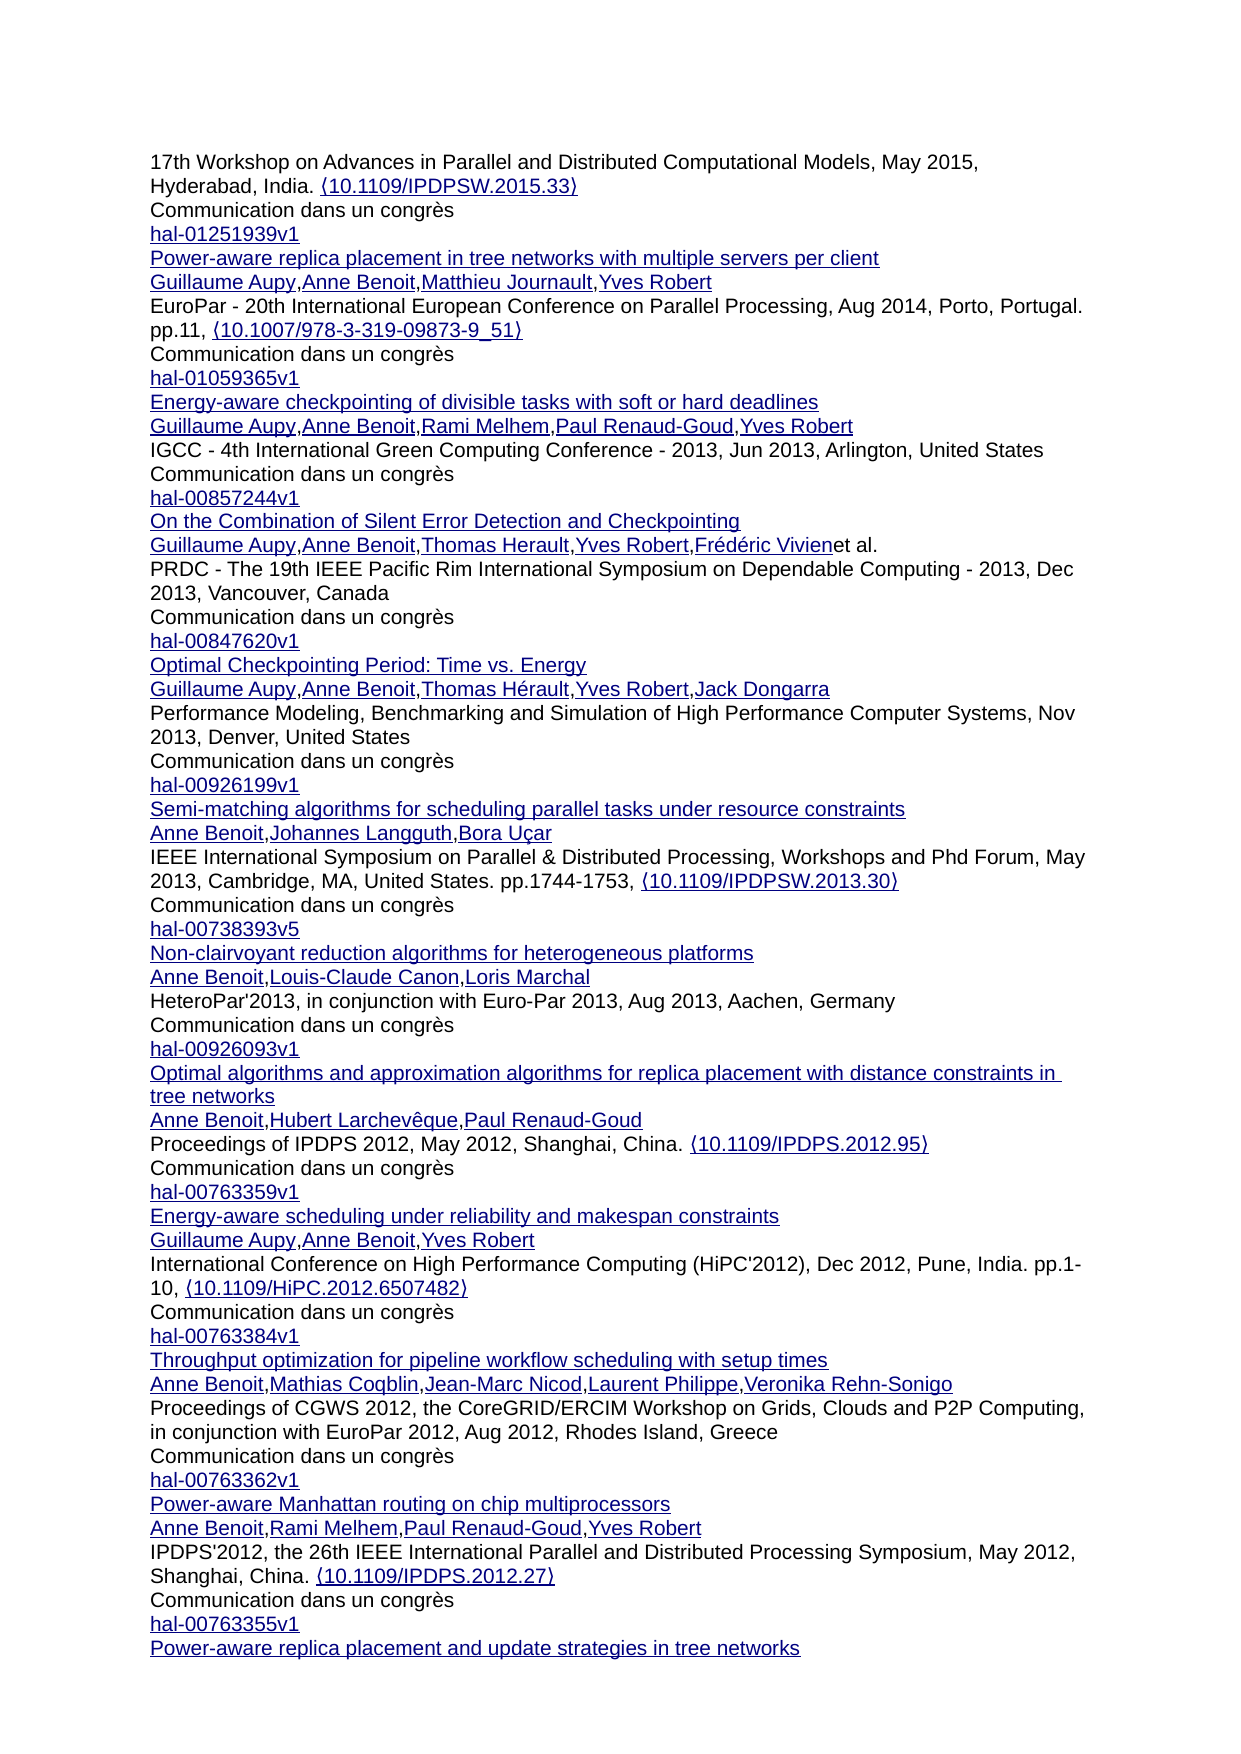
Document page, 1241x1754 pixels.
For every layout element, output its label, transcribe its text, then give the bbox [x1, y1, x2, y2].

table_cell Throughput optimization for pipeline workflow scheduling with setup times Anne Benoit,Mathias Coqblin,Jean-Marc Nicod,Laurent Philippe,Veronika Rehn-Sonigo Proceedings of CGWS 2012, the CoreGRID/ERCIM Workshop on Grids, Clouds and P2P Computing, in conjunction with EuroPar 2012, Aug 2012, Rhodes Island, Greece Communication dans un congrès hal-00763362v1 [150, 1348, 1090, 1492]
table_cell Power-aware replica placement and update strategies in tree networks [150, 1635, 1090, 1659]
table_cell Optimal Checkpointing Period: Time vs. Energy Guillaume Aupy,Anne Benoit,Thomas Hérault,Yves Robert,Jack Dongarra Performance Modeling, Benchmarking and Simulation of High Performance Computer Systems, Nov 2013, Denver, United States Communication dans un congrès hal-00926199v1 [150, 653, 1090, 797]
table_cell Optimal algorithms and approximation algorithms for replica placement with distance constraints in tree networks Anne Benoit,Hubert Larchevêque,Paul Renaud-Goud Proceedings of IPDPS 2012, May 2012, Shanghai, China. ⟨10.1109/IPDPS.2012.95⟩ Communication dans un congrès hal-00763359v1 [150, 1060, 1090, 1204]
table_cell Power-aware replica placement in tree networks with multiple servers per client Guillaume Aupy,Anne Benoit,Matthieu Journault,Yves Robert EuroPar - 20th International European Conference on Parallel Processing, Aug 2014, Porto, Portugal. pp.11, ⟨10.1007/978-3-319-09873-9_51⟩ Communication dans un congrès hal-01059365v1 [150, 246, 1090, 389]
table_cell Energy-aware checkpointing of divisible tasks with soft or hard deadlines Guillaume Aupy,Anne Benoit,Rami Melhem,Paul Renaud-Goud,Yves Robert IGCC - 4th International Green Computing Conference - 2013, Jun 2013, Arlington, United States Communication dans un congrès hal-00857244v1 [150, 390, 1090, 509]
table_cell Power-aware Manhattan routing on chip multiprocessors Anne Benoit,Rami Melhem,Paul Renaud-Goud,Yves Robert IPDPS'2012, the 26th IEEE International Parallel and Distributed Processing Symposium, May 2012, Shanghai, China. ⟨10.1109/IPDPS.2012.27⟩ Communication dans un congrès hal-00763355v1 [150, 1492, 1090, 1635]
table_cell Energy-aware scheduling under reliability and makespan constraints Guillaume Aupy,Anne Benoit,Yves Robert International Conference on High Performance Computing (HiPC'2012), Dec 2012, Pune, India. pp.1-10, ⟨10.1109/HiPC.2012.6507482⟩ Communication dans un congrès hal-00763384v1 [150, 1204, 1090, 1348]
table_cell Semi-matching algorithms for scheduling parallel tasks under resource constraints Anne Benoit,Johannes Langguth,Bora Uçar IEEE International Symposium on Parallel & Distributed Processing, Workshops and Phd Forum, May 2013, Cambridge, MA, United States. pp.1744-1753, ⟨10.1109/IPDPSW.2013.30⟩ Communication dans un congrès hal-00738393v5 [150, 797, 1090, 941]
table_cell 17th Workshop on Advances in Parallel and Distributed Computational Models, May 2015, Hyderabad, India. ⟨10.1109/IPDPSW.2015.33⟩ Communication dans un congrès hal-01251939v1 [150, 150, 1090, 246]
table_cell Non-clairvoyant reduction algorithms for heterogeneous platforms Anne Benoit,Louis-Claude Canon,Loris Marchal HeteroPar'2013, in conjunction with Euro-Par 2013, Aug 2013, Aachen, Germany Communication dans un congrès hal-00926093v1 [150, 941, 1090, 1060]
table_cell On the Combination of Silent Error Detection and Checkpointing Guillaume Aupy,Anne Benoit,Thomas Herault,Yves Robert,Frédéric Vivienet al. PRDC - The 19th IEEE Pacific Rim International Symposium on Dependable Computing - 2013, Dec 2013, Vancouver, Canada Communication dans un congrès hal-00847620v1 [150, 509, 1090, 653]
